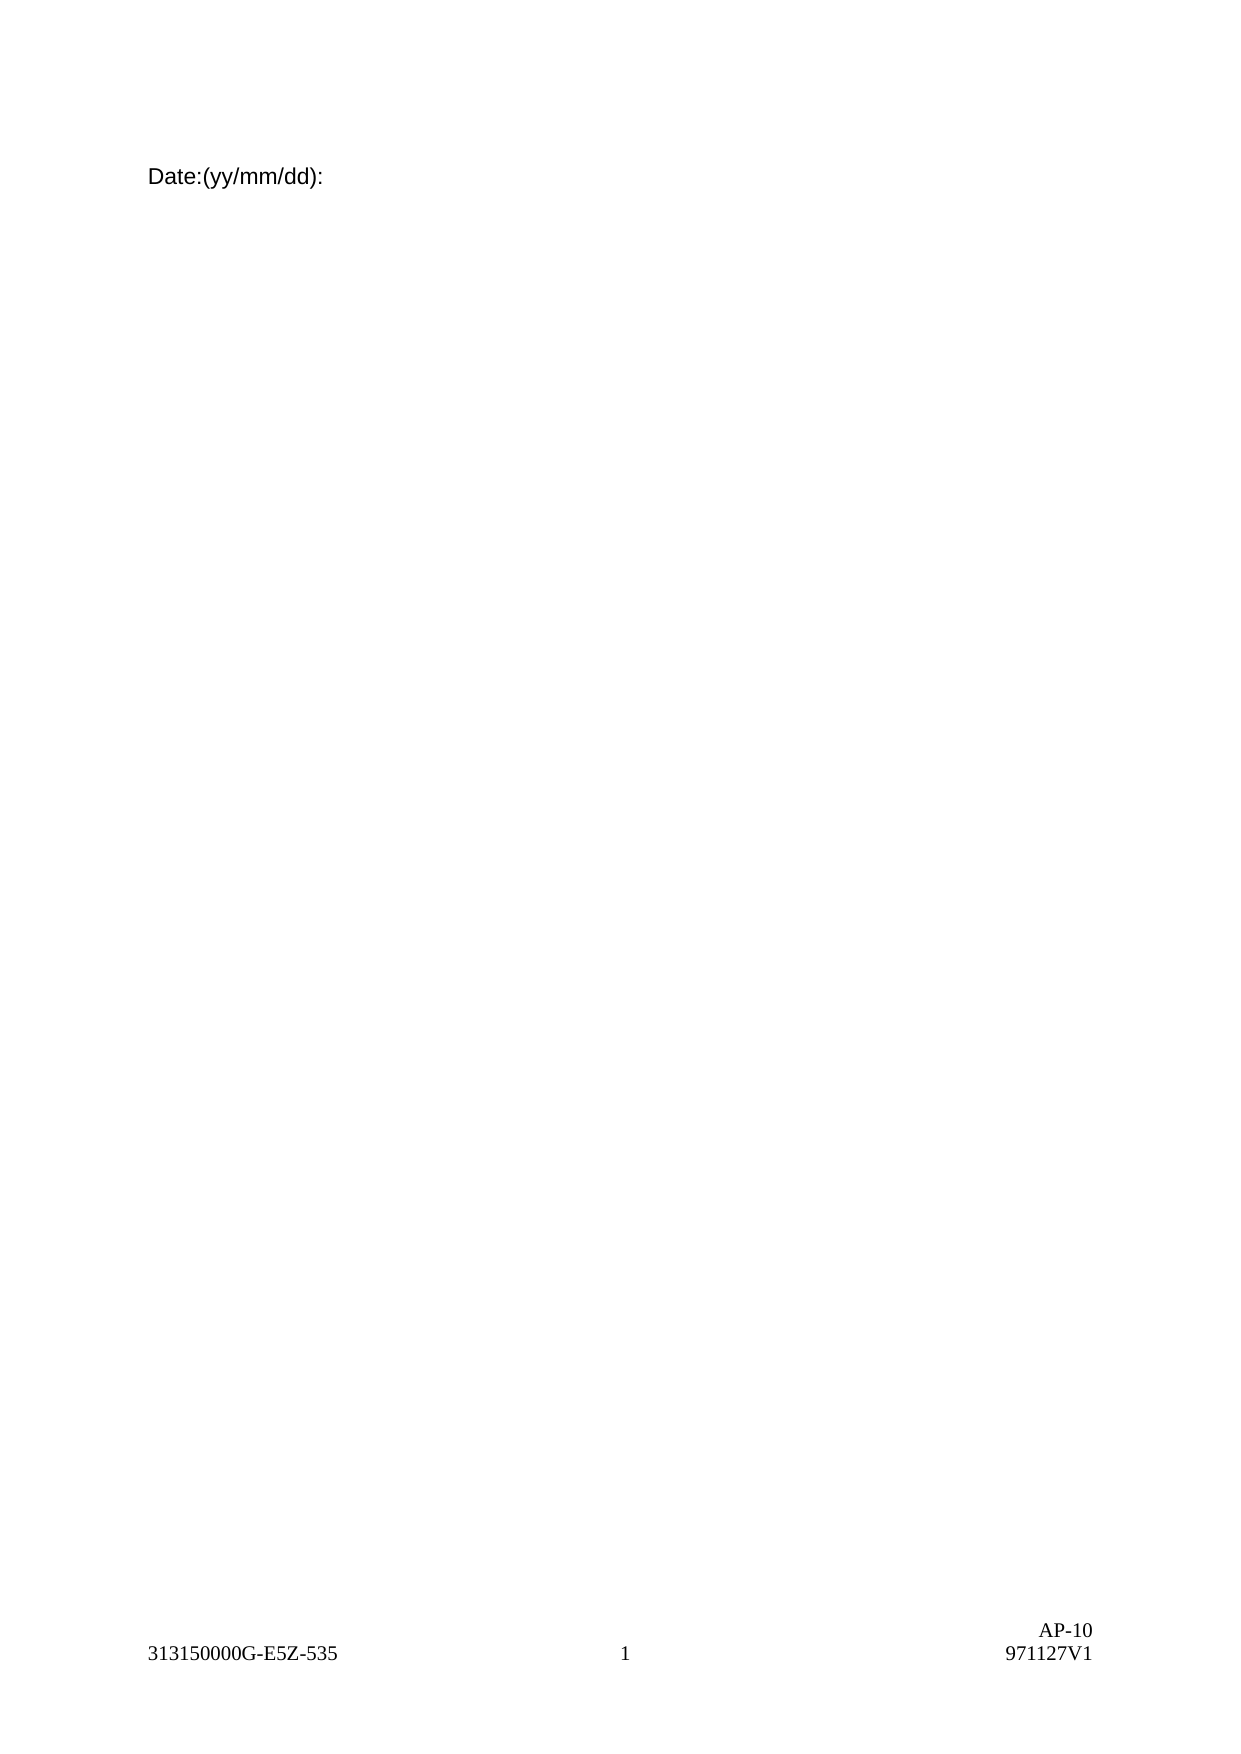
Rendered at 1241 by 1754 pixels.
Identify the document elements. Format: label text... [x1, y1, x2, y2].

text Date:(yy/mm/dd): [148, 164, 1092, 189]
